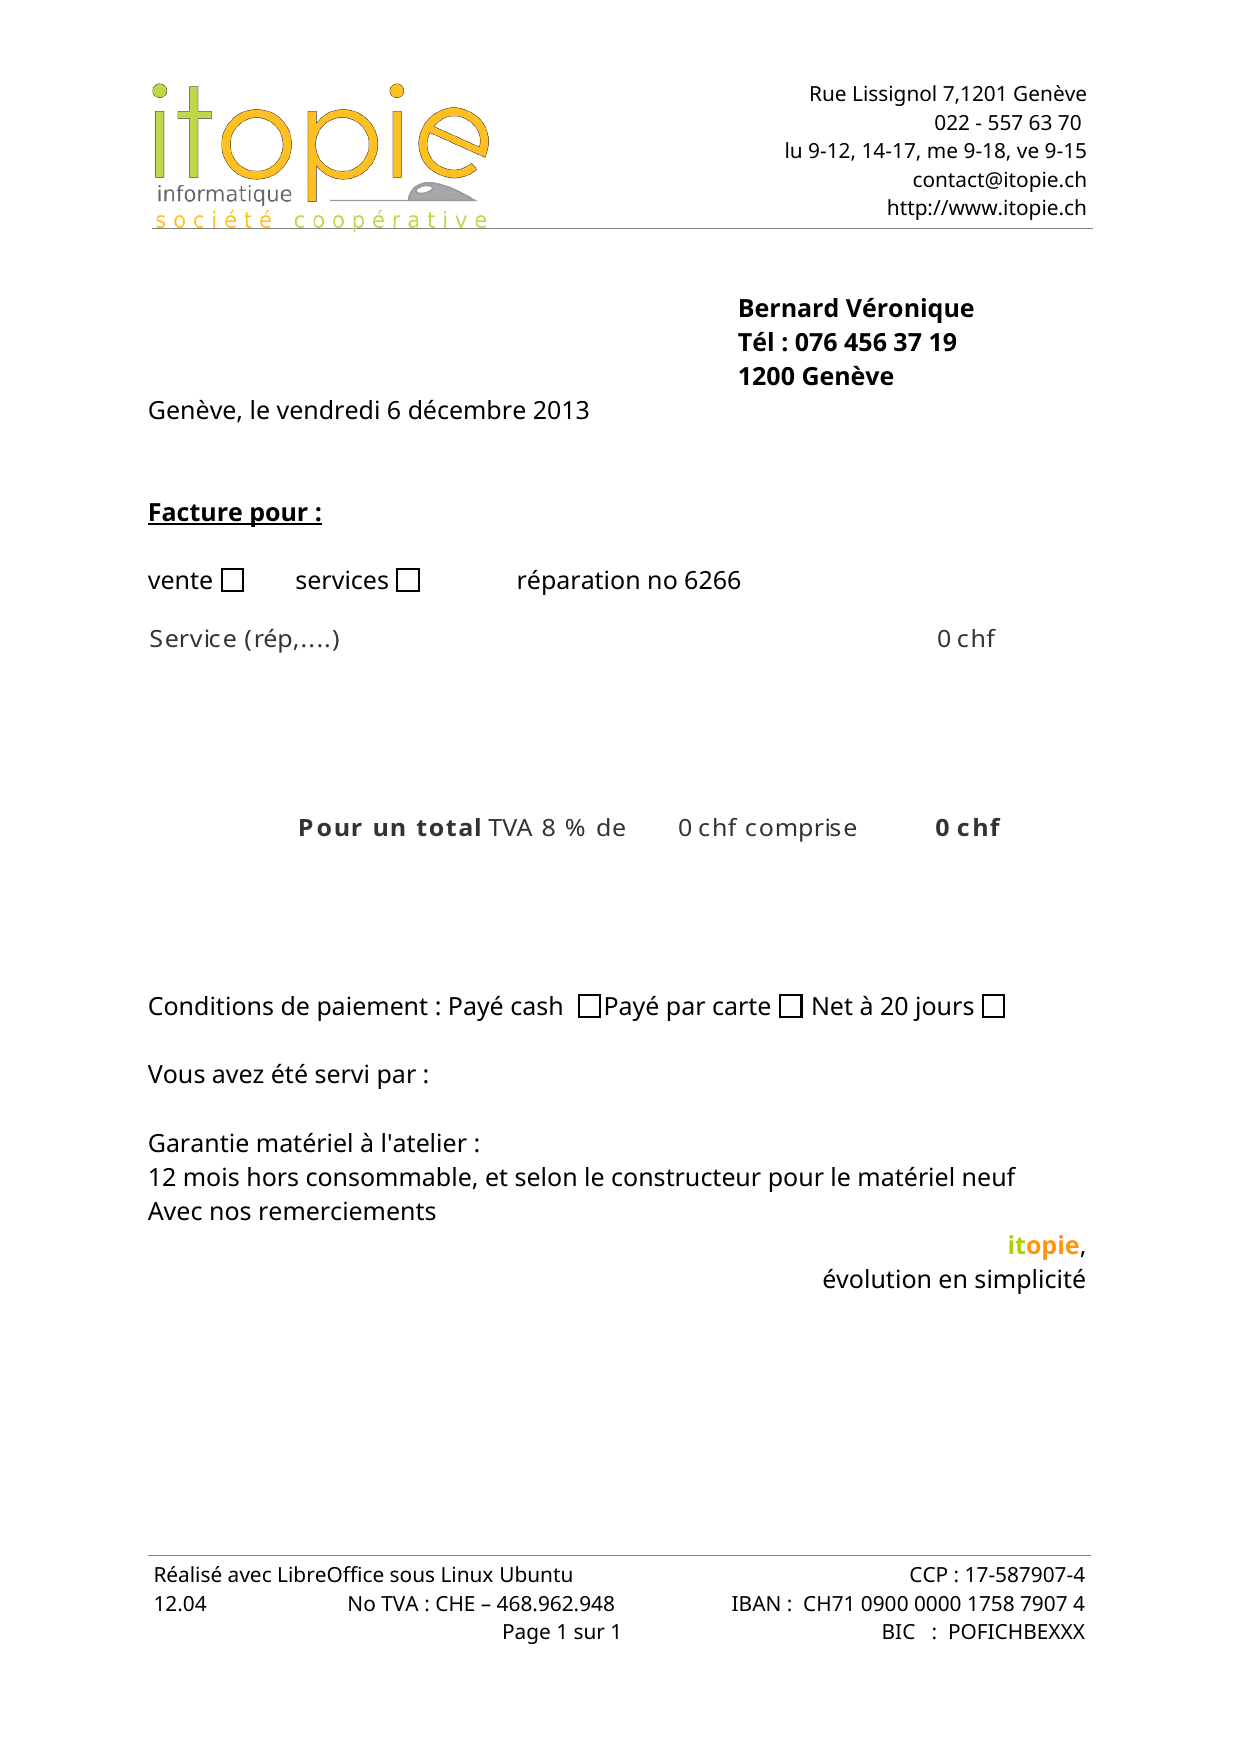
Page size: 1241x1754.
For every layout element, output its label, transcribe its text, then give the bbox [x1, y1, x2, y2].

text vente services réparation no 6266 [148, 563, 1093, 597]
text Avec nos remerciements [148, 1193, 1093, 1227]
text 12 mois hors consommable, et selon le constructeur pour le matériel neuf [148, 1159, 1093, 1193]
text Tél : 076 456 37 19 [148, 324, 1093, 358]
text 1200 Genève [148, 358, 1093, 392]
text Vous avez été servi par : [148, 1057, 1093, 1091]
text Bernard Véronique [148, 290, 1093, 324]
text Genève, le vendredi 6 décembre 2013 [148, 392, 1093, 427]
picture [138, 72, 500, 244]
text itopie, [148, 1227, 1093, 1262]
text Facture pour : [148, 495, 1093, 529]
text Garantie matériel à l'atelier : [148, 1125, 1093, 1159]
text Conditions de paiement : Payé cash Payé par carte Net à 20 jours [148, 989, 1093, 1023]
text évolution en simplicité [148, 1262, 1093, 1296]
